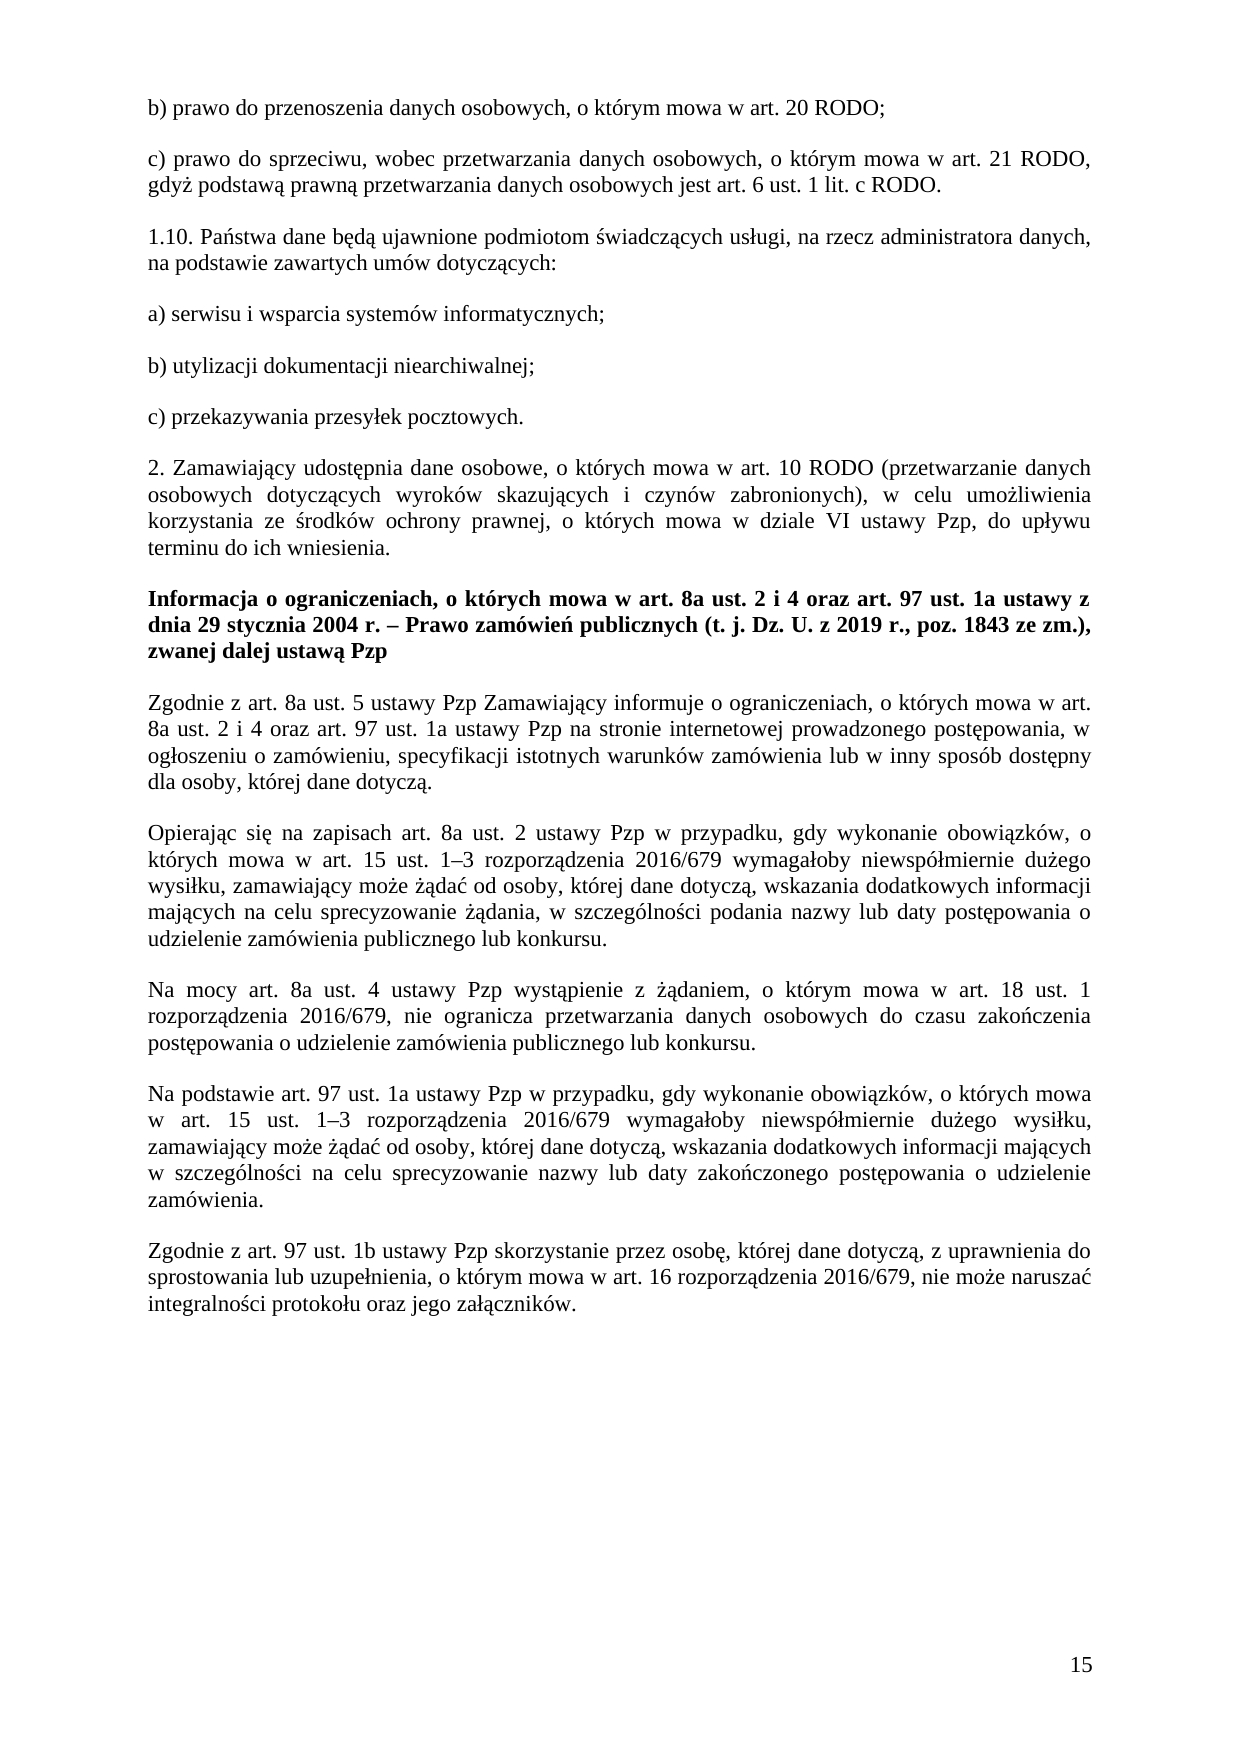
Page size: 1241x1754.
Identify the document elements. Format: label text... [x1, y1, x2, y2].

text Informacja o ograniczeniach, o których mowa w art. 8a ust. 2 i 4 oraz art. 97 ust. 1a ustawy z dnia 29 stycznia 2004 r. – Prawo zamówień publicznych (t. j. Dz. U. z 2019 r., poz. 1843 ze zm.), zwanej dalej ustawą Pzp [148, 585, 1093, 664]
text b) prawo do przenoszenia danych osobowych, o którym mowa w art. 20 RODO; [148, 94, 1093, 120]
text c) przekazywania przesyłek pocztowych. [148, 403, 1093, 429]
text a) serwisu i wsparcia systemów informatycznych; [148, 300, 1093, 327]
text Opierając się na zapisach art. 8a ust. 2 ustawy Pzp w przypadku, gdy wykonanie obowiązków, o których mowa w art. 15 ust. 1–3 rozporządzenia 2016/679 wymagałoby niewspółmiernie dużego wysiłku, zamawiający może żądać od osoby, której dane dotyczą, wskazania dodatkowych informacji mających na celu sprecyzowanie żądania, w szczególności podania nazwy lub daty postępowania o udzielenie zamówienia publicznego lub konkursu. [148, 819, 1093, 951]
text c) prawo do sprzeciwu, wobec przetwarzania danych osobowych, o którym mowa w art. 21 RODO, gdyż podstawą prawną przetwarzania danych osobowych jest art. 6 ust. 1 lit. c RODO. [148, 145, 1093, 198]
text 2. Zamawiający udostępnia dane osobowe, o których mowa w art. 10 RODO (przetwarzanie danych osobowych dotyczących wyroków skazujących i czynów zabronionych), w celu umożliwienia korzystania ze środków ochrony prawnej, o których mowa w dziale VI ustawy Pzp, do upływu terminu do ich wniesienia. [148, 454, 1093, 560]
text Zgodnie z art. 8a ust. 5 ustawy Pzp Zamawiający informuje o ograniczeniach, o których mowa w art. 8a ust. 2 i 4 oraz art. 97 ust. 1a ustawy Pzp na stronie internetowej prowadzonego postępowania, w ogłoszeniu o zamówieniu, specyfikacji istotnych warunków zamówienia lub w inny sposób dostępny dla osoby, której dane dotyczą. [148, 689, 1093, 794]
text Na podstawie art. 97 ust. 1a ustawy Pzp w przypadku, gdy wykonanie obowiązków, o których mowa w art. 15 ust. 1–3 rozporządzenia 2016/679 wymagałoby niewspółmiernie dużego wysiłku, zamawiający może żądać od osoby, której dane dotyczą, wskazania dodatkowych informacji mających w szczególności na celu sprecyzowanie nazwy lub daty zakończonego postępowania o udzielenie zamówienia. [148, 1080, 1093, 1212]
text Na mocy art. 8a ust. 4 ustawy Pzp wystąpienie z żądaniem, o którym mowa w art. 18 ust. 1 rozporządzenia 2016/679, nie ogranicza przetwarzania danych osobowych do czasu zakończenia postępowania o udzielenie zamówienia publicznego lub konkursu. [148, 976, 1093, 1055]
text b) utylizacji dokumentacji niearchiwalnej; [148, 352, 1093, 378]
text 1.10. Państwa dane będą ujawnione podmiotom świadczących usługi, na rzecz administratora danych, na podstawie zawartych umów dotyczących: [148, 223, 1093, 275]
text Zgodnie z art. 97 ust. 1b ustawy Pzp skorzystanie przez osobę, której dane dotyczą, z uprawnienia do sprostowania lub uzupełnienia, o którym mowa w art. 16 rozporządzenia 2016/679, nie może naruszać integralności protokołu oraz jego załączników. [148, 1237, 1093, 1316]
